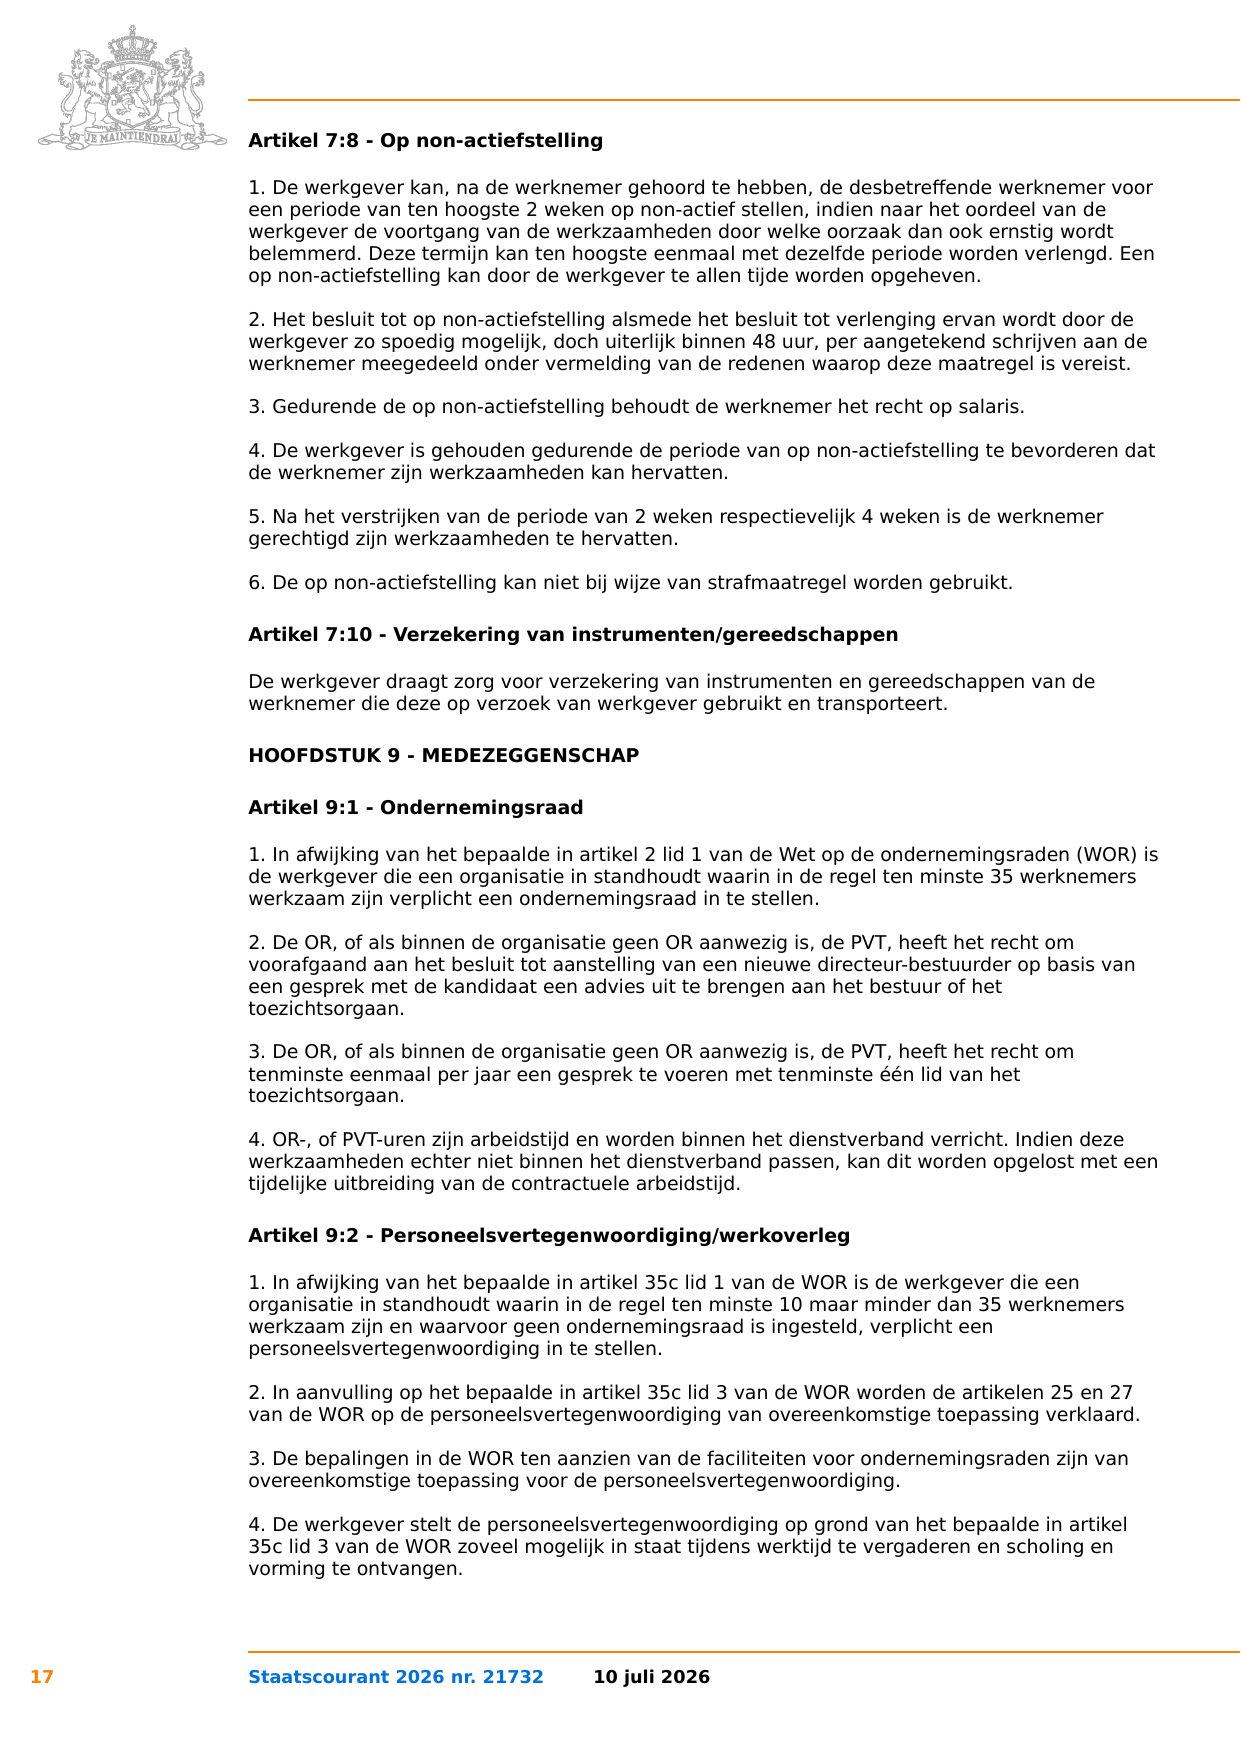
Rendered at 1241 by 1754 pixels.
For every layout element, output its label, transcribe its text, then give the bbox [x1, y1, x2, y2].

text 2. De OR, of als binnen de organisatie geen OR aanwezig is, de PVT, heeft het recht om voorafgaand aan het besluit tot aanstelling van een nieuwe directeur-bestuurder op basis van een gesprek met de kandidaat een advies uit te brengen aan het bestuur of het toezichtsorgaan. [248, 932, 1163, 1019]
text 3. De OR, of als binnen de organisatie geen OR aanwezig is, de PVT, heeft het recht om tenminste eenmaal per jaar een gesprek te voeren met tenminste één lid van het toezichtsorgaan. [248, 1041, 1163, 1107]
subtitle Artikel 9:1 - Ondernemingsraad [248, 797, 1163, 819]
text 4. OR-, of PVT-uren zijn arbeidstijd en worden binnen het dienstverband verricht. Indien deze werkzaamheden echter niet binnen het dienstverband passen, kan dit worden opgelost met een tijdelijke uitbreiding van de contractuele arbeidstijd. [248, 1129, 1163, 1195]
text 2. In aanvulling op het bepaalde in artikel 35c lid 3 van de WOR worden de artikelen 25 en 27 van de WOR op de personeelsvertegenwoordiging van overeenkomstige toepassing verklaard. [248, 1382, 1163, 1426]
text 1. In afwijking van het bepaalde in artikel 2 lid 1 van de Wet op de ondernemingsraden (WOR) is de werkgever die een organisatie in standhoudt waarin in de regel ten minste 35 werknemers werkzaam zijn verplicht een ondernemingsraad in te stellen. [248, 844, 1163, 910]
text 4. De werkgever is gehouden gedurende de periode van op non-actiefstelling te bevorderen dat de werknemer zijn werkzaamheden kan hervatten. [248, 440, 1163, 484]
subtitle Artikel 9:2 - Personeelsvertegenwoordiging/werkoverleg [248, 1225, 1163, 1247]
text 6. De op non-actiefstelling kan niet bij wijze van strafmaatregel worden gebruikt. [248, 572, 1163, 594]
text 4. De werkgever stelt de personeelsvertegenwoordiging op grond van het bepaalde in artikel 35c lid 3 van de WOR zoveel mogelijk in staat tijdens werktijd te vergaderen en scholing en vorming te ontvangen. [248, 1514, 1163, 1579]
text De werkgever draagt zorg voor verzekering van instrumenten en gereedschappen van de werknemer die deze op verzoek van werkgever gebruikt en transporteert. [248, 671, 1163, 715]
text 3. Gedurende de op non-actiefstelling behoudt de werknemer het recht op salaris. [248, 396, 1163, 418]
text 5. Na het verstrijken van de periode van 2 weken respectievelijk 4 weken is de werknemer gerechtigd zijn werkzaamheden te hervatten. [248, 506, 1163, 550]
text 2. Het besluit tot op non-actiefstelling alsmede het besluit tot verlenging ervan wordt door de werkgever zo spoedig mogelijk, doch uiterlijk binnen 48 uur, per aangetekend schrijven aan de werknemer meegedeeld onder vermelding van de redenen waarop deze maatregel is vereist. [248, 309, 1163, 374]
subtitle HOOFDSTUK 9 - MEDEZEGGENSCHAP [248, 745, 1163, 767]
picture [38, 25, 227, 150]
subtitle Artikel 7:10 - Verzekering van instrumenten/gereedschappen [248, 624, 1163, 646]
text 1. In afwijking van het bepaalde in artikel 35c lid 1 van de WOR is de werkgever die een organisatie in standhoudt waarin in de regel ten minste 10 maar minder dan 35 werknemers werkzaam zijn en waarvoor geen ondernemingsraad is ingesteld, verplicht een personeelsvertegenwoordiging in te stellen. [248, 1272, 1163, 1360]
text 3. De bepalingen in de WOR ten aanzien van de faciliteiten voor ondernemingsraden zijn van overeenkomstige toepassing voor de personeelsvertegenwoordiging. [248, 1448, 1163, 1492]
text 1. De werkgever kan, na de werknemer gehoord te hebben, de desbetreffende werknemer voor een periode van ten hoogste 2 weken op non-actief stellen, indien naar het oordeel van de werkgever de voortgang van de werkzaamheden door welke oorzaak dan ook ernstig wordt belemmerd. Deze termijn kan ten hoogste eenmaal met dezelfde periode worden verlengd. Een op non-actiefstelling kan door de werkgever te allen tijde worden opgeheven. [248, 177, 1163, 287]
subtitle Artikel 7:8 - Op non-actiefstelling [248, 130, 1163, 152]
